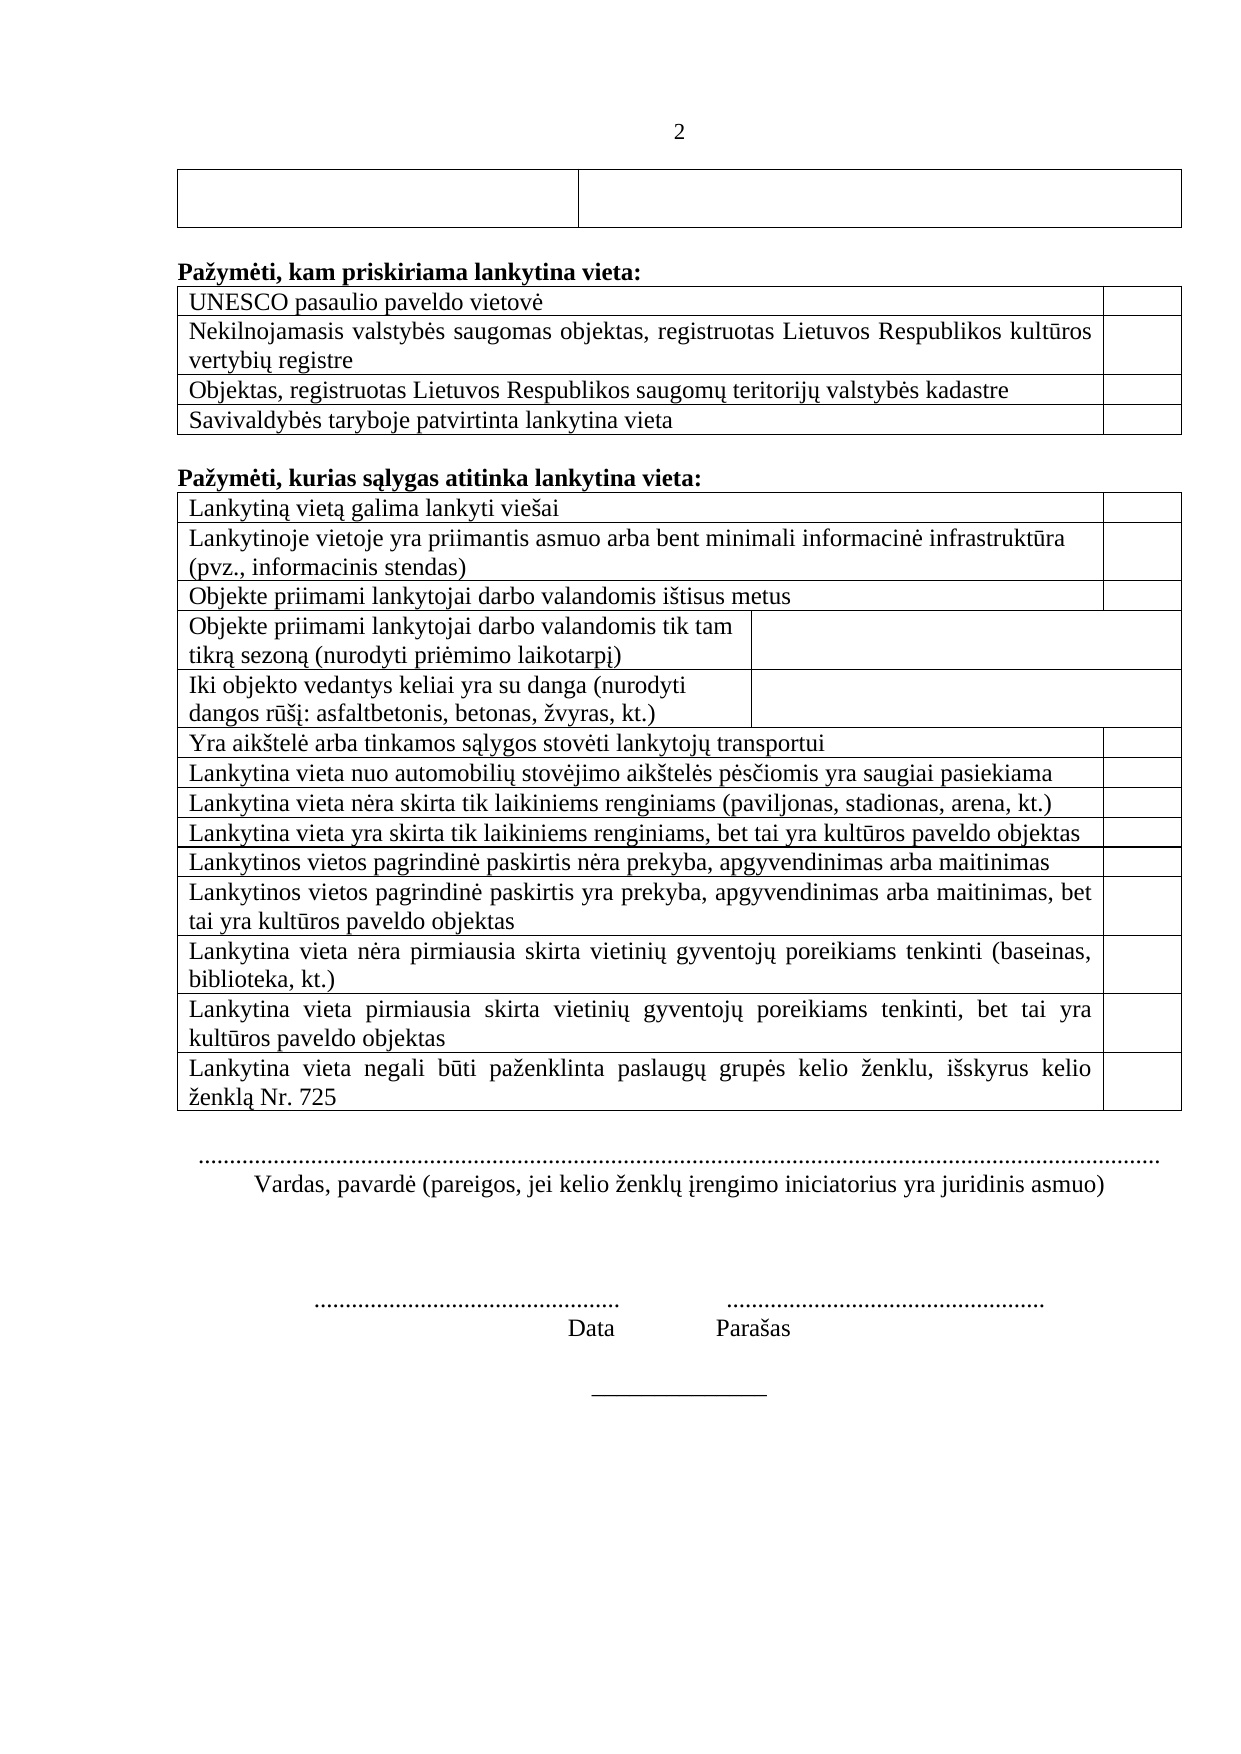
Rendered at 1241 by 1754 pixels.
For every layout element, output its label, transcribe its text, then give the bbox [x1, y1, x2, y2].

table_cell [1104, 375, 1181, 404]
table_cell [1104, 316, 1181, 374]
table_cell Yra aikštelė arba tinkamos sąlygos stovėti lankytojų transportui [178, 728, 1103, 757]
table_cell [752, 611, 1181, 669]
text .......................................................................................................................................................... [177, 1140, 1181, 1169]
table_cell [1104, 581, 1181, 610]
table_cell Lankytina vieta nėra pirmiausia skirta vietinių gyventojų poreikiams tenkinti (baseinas, biblioteka, kt.) [178, 936, 1103, 993]
table_header UNESCO pasaulio paveldo vietovė [178, 287, 1103, 315]
table_cell Lankytina vieta yra skirta tik laikiniems renginiams, bet tai yra kultūros paveldo objektas [178, 818, 1103, 846]
table_cell [1104, 936, 1181, 993]
table_cell Objekte priimami lankytojai darbo valandomis tik tam tikrą sezoną (nurodyti priėmimo laikotarpį) [178, 611, 751, 669]
table_cell Lankytinos vietos pagrindinė paskirtis nėra prekyba, apgyvendinimas arba maitinimas [178, 848, 1103, 876]
table_cell Lankytina vieta negali būti paženklinta paslaugų grupės kelio ženklu, išskyrus kelio ženklą Nr. 725 [178, 1053, 1103, 1110]
table_cell Objekte priimami lankytojai darbo valandomis ištisus metus [178, 581, 1103, 610]
table_cell Lankytina vieta nėra skirta tik laikiniems renginiams (paviljonas, stadionas, arena, kt.) [178, 788, 1103, 817]
text Pažymėti, kam priskiriama lankytina vieta: [177, 257, 1181, 286]
table_cell Lankytinos vietos pagrindinė paskirtis yra prekyba, apgyvendinimas arba maitinimas, bet tai yra kultūros paveldo objektas [178, 877, 1103, 935]
table_cell [178, 170, 578, 227]
table_cell Objektas, registruotas Lietuvos Respublikos saugomų teritorijų valstybės kadastre [178, 375, 1103, 404]
table_cell [1104, 788, 1181, 817]
table_cell Lankytinoje vietoje yra priimantis asmuo arba bent minimali informacinė infrastruktūra (pvz., informacinis stendas) [178, 523, 1103, 580]
text Vardas, pavardė (pareigos, jei kelio ženklų įrengimo iniciatorius yra juridinis asmuo) [177, 1169, 1181, 1198]
table_cell [1104, 1053, 1181, 1110]
table_cell Lankytina vieta nuo automobilių stovėjimo aikštelės pėsčiomis yra saugiai pasiekiama [178, 758, 1103, 787]
table_cell [1104, 877, 1181, 935]
table_header [1104, 287, 1181, 315]
table_cell [1104, 848, 1181, 876]
text Pažymėti, kurias sąlygas atitinka lankytina vieta: [177, 463, 1181, 492]
table_cell [1104, 994, 1181, 1052]
table_header [1104, 493, 1181, 522]
text Data Parašas [177, 1313, 1181, 1341]
table_cell [752, 670, 1181, 727]
table_cell [579, 170, 1181, 227]
table_cell [1104, 523, 1181, 580]
table_cell Iki objekto vedantys keliai yra su danga (nurodyti dangos rūšį: asfaltbetonis, betonas, žvyras, kt.) [178, 670, 751, 727]
table_cell [1104, 728, 1181, 757]
text ................................................. ................................................... [177, 1284, 1181, 1313]
table_cell Savivaldybės taryboje patvirtinta lankytina vieta [178, 405, 1103, 433]
table_cell Lankytina vieta pirmiausia skirta vietinių gyventojų poreikiams tenkinti, bet tai yra kultūros paveldo objektas [178, 994, 1103, 1052]
text ______________ [177, 1370, 1181, 1399]
table_cell [1104, 758, 1181, 787]
table_header Lankytiną vietą galima lankyti viešai [178, 493, 1103, 522]
table_cell [1104, 818, 1181, 846]
table_cell [1104, 405, 1181, 433]
table_cell Nekilnojamasis valstybės saugomas objektas, registruotas Lietuvos Respublikos kultūros vertybių registre [178, 316, 1103, 374]
